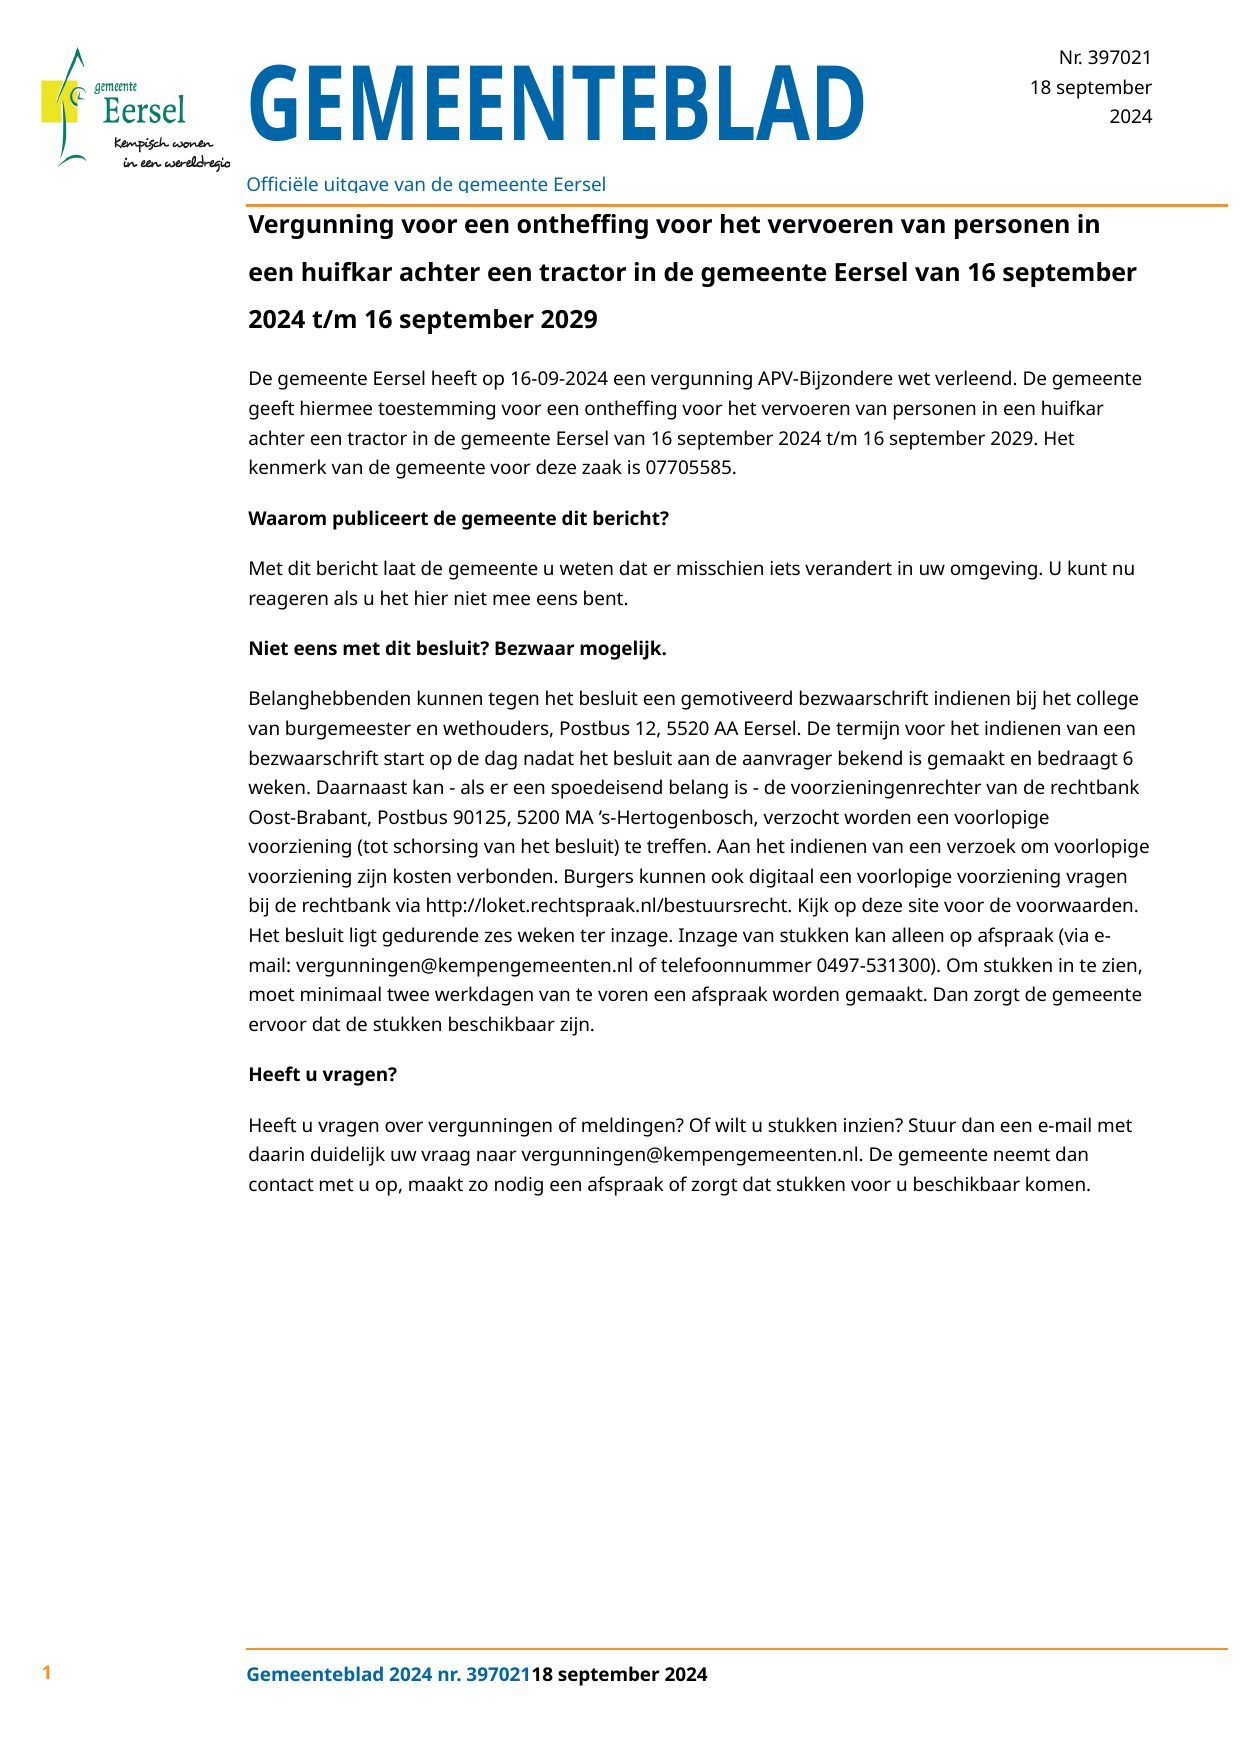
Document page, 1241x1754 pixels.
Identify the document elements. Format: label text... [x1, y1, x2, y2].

picture [41, 47, 231, 172]
text Met dit bericht laat de gemeente u weten dat er misschien iets verandert in uw omgeving. U kunt nu reageren als u het hier niet mee eens bent. [248, 555, 1152, 610]
text Waarom publiceert de gemeente dit bericht? [248, 505, 1152, 530]
text Belanghebbenden kunnen tegen het besluit een gemotiveerd bezwaarschrift indienen bij het college van burgemeester en wethouders, Postbus 12, 5520 AA Eersel. De termijn voor het indienen van een bezwaarschrift start op de dag nadat het besluit aan de aanvrager bekend is gemaakt en bedraagt 6 weken. Daarnaast kan - als er een spoedeisend belang is - de voorzieningenrechter van de rechtbank Oost-Brabant, Postbus 90125, 5200 MA ’s-Hertogenbosch, verzocht worden een voorlopige voorziening (tot schorsing van het besluit) te treffen. Aan het indienen van een verzoek om voorlopige voorziening zijn kosten verbonden. Burgers kunnen ook digitaal een voorlopige voorziening vragen bij de rechtbank via http://loket.rechtspraak.nl/bestuursrecht. Kijk op deze site voor de voorwaarden. Het besluit ligt gedurende zes weken ter inzage. Inzage van stukken kan alleen op afspraak (via e-mail: vergunningen@kempengemeenten.nl of telefoonnummer 0497-531300). Om stukken in te zien, moet minimaal twee werkdagen van te voren een afspraak worden gemaakt. Dan zorgt de gemeente ervoor dat de stukken beschikbaar zijn. [248, 686, 1152, 1037]
text Heeft u vragen over vergunningen of meldingen? Of wilt u stukken inzien? Stuur dan een e-mail met daarin duidelijk uw vraag naar vergunningen@kempengemeenten.nl. De gemeente neemt dan contact met u op, maakt zo nodig een afspraak of zorgt dat stukken voor u beschikbaar komen. [248, 1112, 1152, 1197]
text De gemeente Eersel heeft op 16-09-2024 een vergunning APV-Bijzondere wet verleend. De gemeente geeft hiermee toestemming voor een ontheffing voor het vervoeren van personen in een huifkar achter een tractor in de gemeente Eersel van 16 september 2024 t/m 16 september 2029. Het kenmerk van de gemeente voor deze zaak is 07705585. [248, 366, 1152, 480]
text Vergunning voor een ontheffing voor het vervoeren van personen in een huifkar achter een tractor in de gemeente Eersel van 16 september 2024 t/m 16 september 2029 [248, 207, 1152, 336]
text Niet eens met dit besluit? Bezwaar mogelijk. [248, 635, 1152, 661]
text Heeft u vragen? [248, 1061, 1152, 1087]
